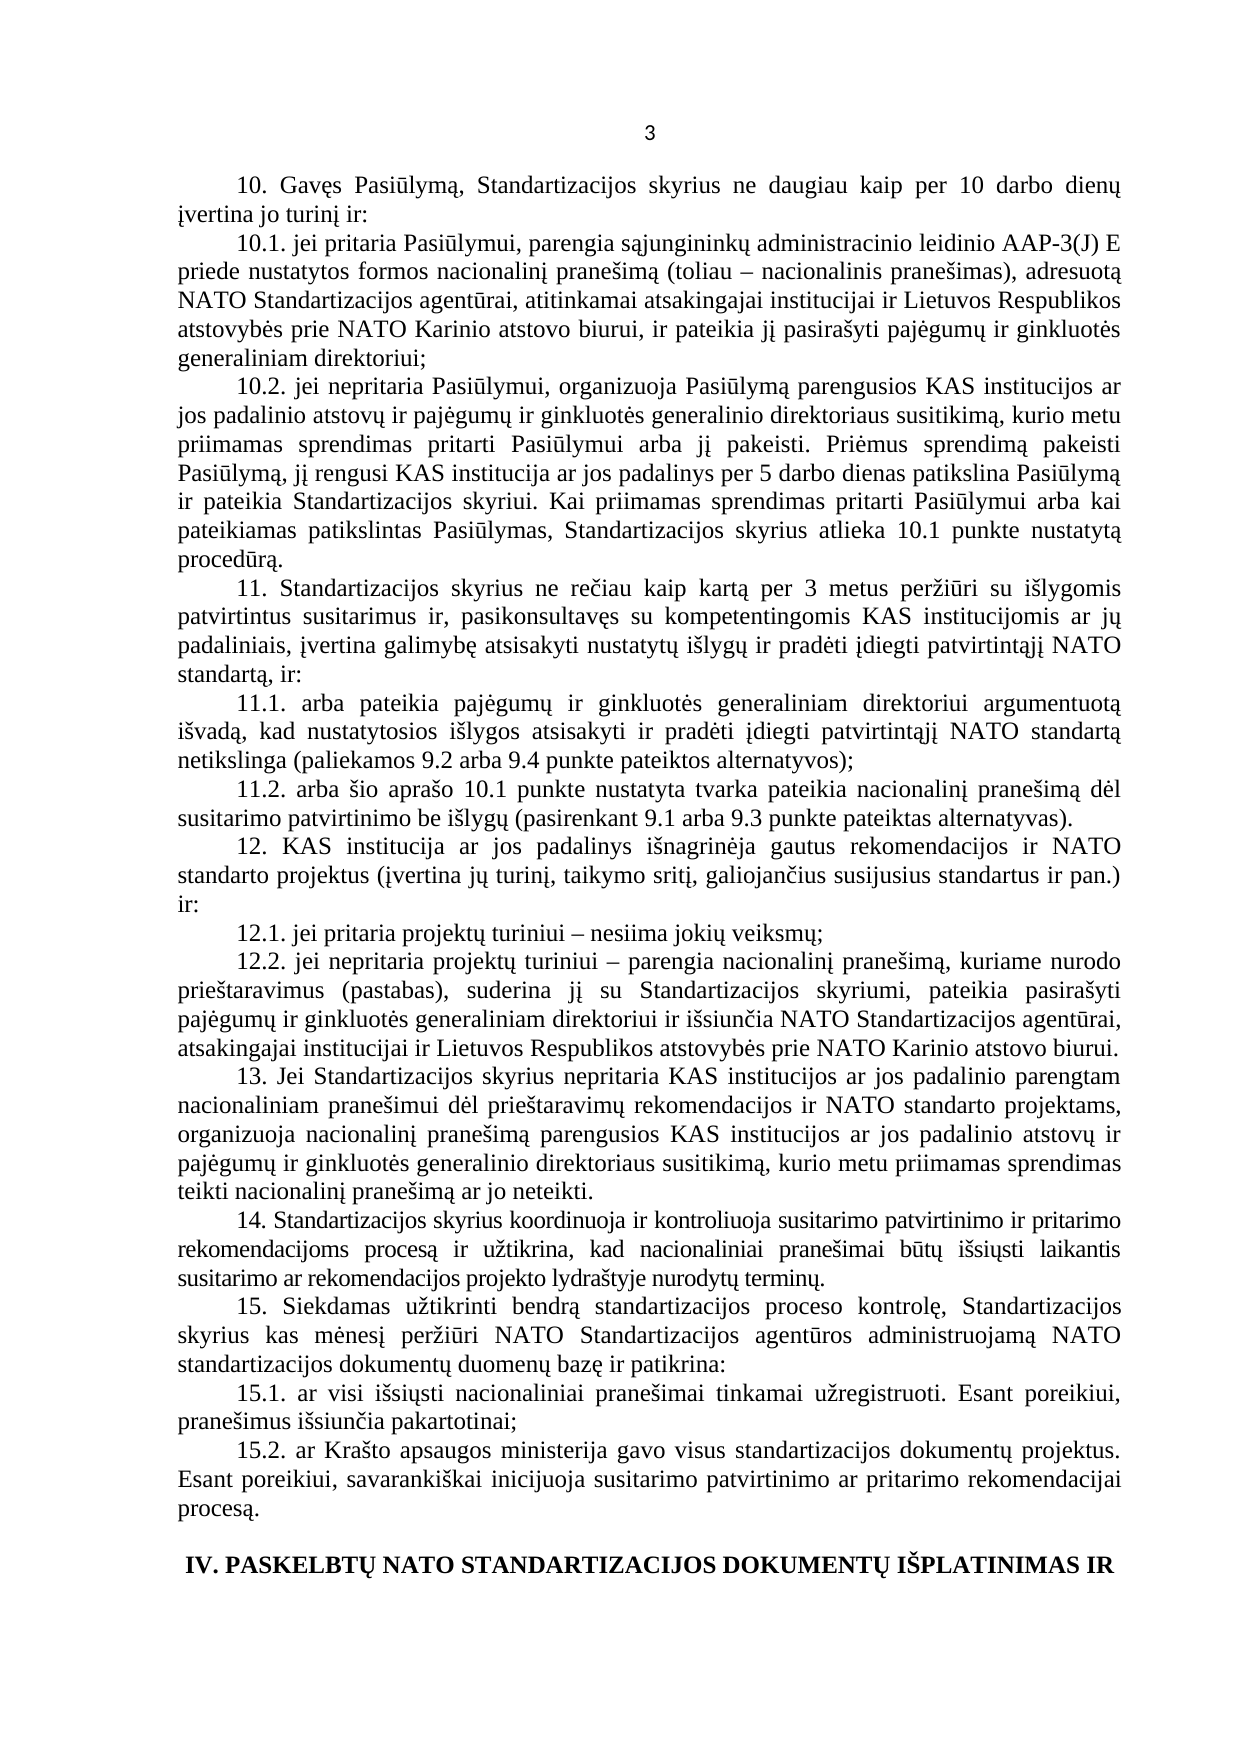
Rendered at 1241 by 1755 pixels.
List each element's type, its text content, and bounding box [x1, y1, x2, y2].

text 12. KAS institucija ar jos padalinys išnagrinėja gautus rekomendacijos ir NATO standarto projektus (įvertina jų turinį, taikymo sritį, galiojančius susijusius standartus ir pan.) ir: [177, 831, 1122, 918]
text IV. PASKELBTŲ NATO STANDARTIZACIJOS DOKUMENTŲ IŠPLATINIMAS IR [177, 1550, 1122, 1579]
text 10.2. jei nepritaria Pasiūlymui, organizuoja Pasiūlymą parengusios KAS institucijos ar jos padalinio atstovų ir pajėgumų ir ginkluotės generalinio direktoriaus susitikimą, kurio metu priimamas sprendimas pritarti Pasiūlymui arba jį pakeisti. Priėmus sprendimą pakeisti Pasiūlymą, jį rengusi KAS institucija ar jos padalinys per 5 darbo dienas patikslina Pasiūlymą ir pateikia Standartizacijos skyriui. Kai priimamas sprendimas pritarti Pasiūlymui arba kai pateikiamas patikslintas Pasiūlymas, Standartizacijos skyrius atlieka 10.1 punkte nustatytą procedūrą. [177, 371, 1122, 573]
text 11.1. arba pateikia pajėgumų ir ginkluotės generaliniam direktoriui argumentuotą išvadą, kad nustatytosios išlygos atsisakyti ir pradėti įdiegti patvirtintąjį NATO standartą netikslinga (paliekamos 9.2 arba 9.4 punkte pateiktos alternatyvos); [177, 688, 1122, 774]
text 15.1. ar visi išsiųsti nacionaliniai pranešimai tinkamai užregistruoti. Esant poreikiui, pranešimus išsiunčia pakartotinai; [177, 1378, 1122, 1435]
text 10.1. jei pritaria Pasiūlymui, parengia sąjungininkų administracinio leidinio AAP-3(J) E priede nustatytos formos nacionalinį pranešimą (toliau – nacionalinis pranešimas), adresuotą NATO Standartizacijos agentūrai, atitinkamai atsakingajai institucijai ir Lietuvos Respublikos atstovybės prie NATO Karinio atstovo biurui, ir pateikia jį pasirašyti pajėgumų ir ginkluotės generaliniam direktoriui; [177, 228, 1122, 371]
text 12.1. jei pritaria projektų turiniui – nesiima jokių veiksmų; [177, 918, 1122, 946]
text 13. Jei Standartizacijos skyrius nepritaria KAS institucijos ar jos padalinio parengtam nacionaliniam pranešimui dėl prieštaravimų rekomendacijos ir NATO standarto projektams, organizuoja nacionalinį pranešimą parengusios KAS institucijos ar jos padalinio atstovų ir pajėgumų ir ginkluotės generalinio direktoriaus susitikimą, kurio metu priimamas sprendimas teikti nacionalinį pranešimą ar jo neteikti. [177, 1061, 1122, 1205]
text 14. Standartizacijos skyrius koordinuoja ir kontroliuoja susitarimo patvirtinimo ir pritarimo rekomendacijoms procesą ir užtikrina, kad nacionaliniai pranešimai būtų išsiųsti laikantis susitarimo ar rekomendacijos projekto lydraštyje nurodytų terminų. [177, 1205, 1122, 1291]
text 11. Standartizacijos skyrius ne rečiau kaip kartą per 3 metus peržiūri su išlygomis patvirtintus susitarimus ir, pasikonsultavęs su kompetentingomis KAS institucijomis ar jų padaliniais, įvertina galimybę atsisakyti nustatytų išlygų ir pradėti įdiegti patvirtintąjį NATO standartą, ir: [177, 573, 1122, 688]
text 15.2. ar Krašto apsaugos ministerija gavo visus standartizacijos dokumentų projektus. Esant poreikiui, savarankiškai inicijuoja susitarimo patvirtinimo ar pritarimo rekomendacijai procesą. [177, 1435, 1122, 1521]
text 11.2. arba šio aprašo 10.1 punkte nustatyta tvarka pateikia nacionalinį pranešimą dėl susitarimo patvirtinimo be išlygų (pasirenkant 9.1 arba 9.3 punkte pateiktas alternatyvas). [177, 774, 1122, 831]
text 15. Siekdamas užtikrinti bendrą standartizacijos proceso kontrolę, Standartizacijos skyrius kas mėnesį peržiūri NATO Standartizacijos agentūros administruojamą NATO standartizacijos dokumentų duomenų bazę ir patikrina: [177, 1291, 1122, 1378]
text 10. Gavęs Pasiūlymą, Standartizacijos skyrius ne daugiau kaip per 10 darbo dienų įvertina jo turinį ir: [177, 170, 1122, 228]
text 12.2. jei nepritaria projektų turiniui – parengia nacionalinį pranešimą, kuriame nurodo prieštaravimus (pastabas), suderina jį su Standartizacijos skyriumi, pateikia pasirašyti pajėgumų ir ginkluotės generaliniam direktoriui ir išsiunčia NATO Standartizacijos agentūrai, atsakingajai institucijai ir Lietuvos Respublikos atstovybės prie NATO Karinio atstovo biurui. [177, 946, 1122, 1061]
